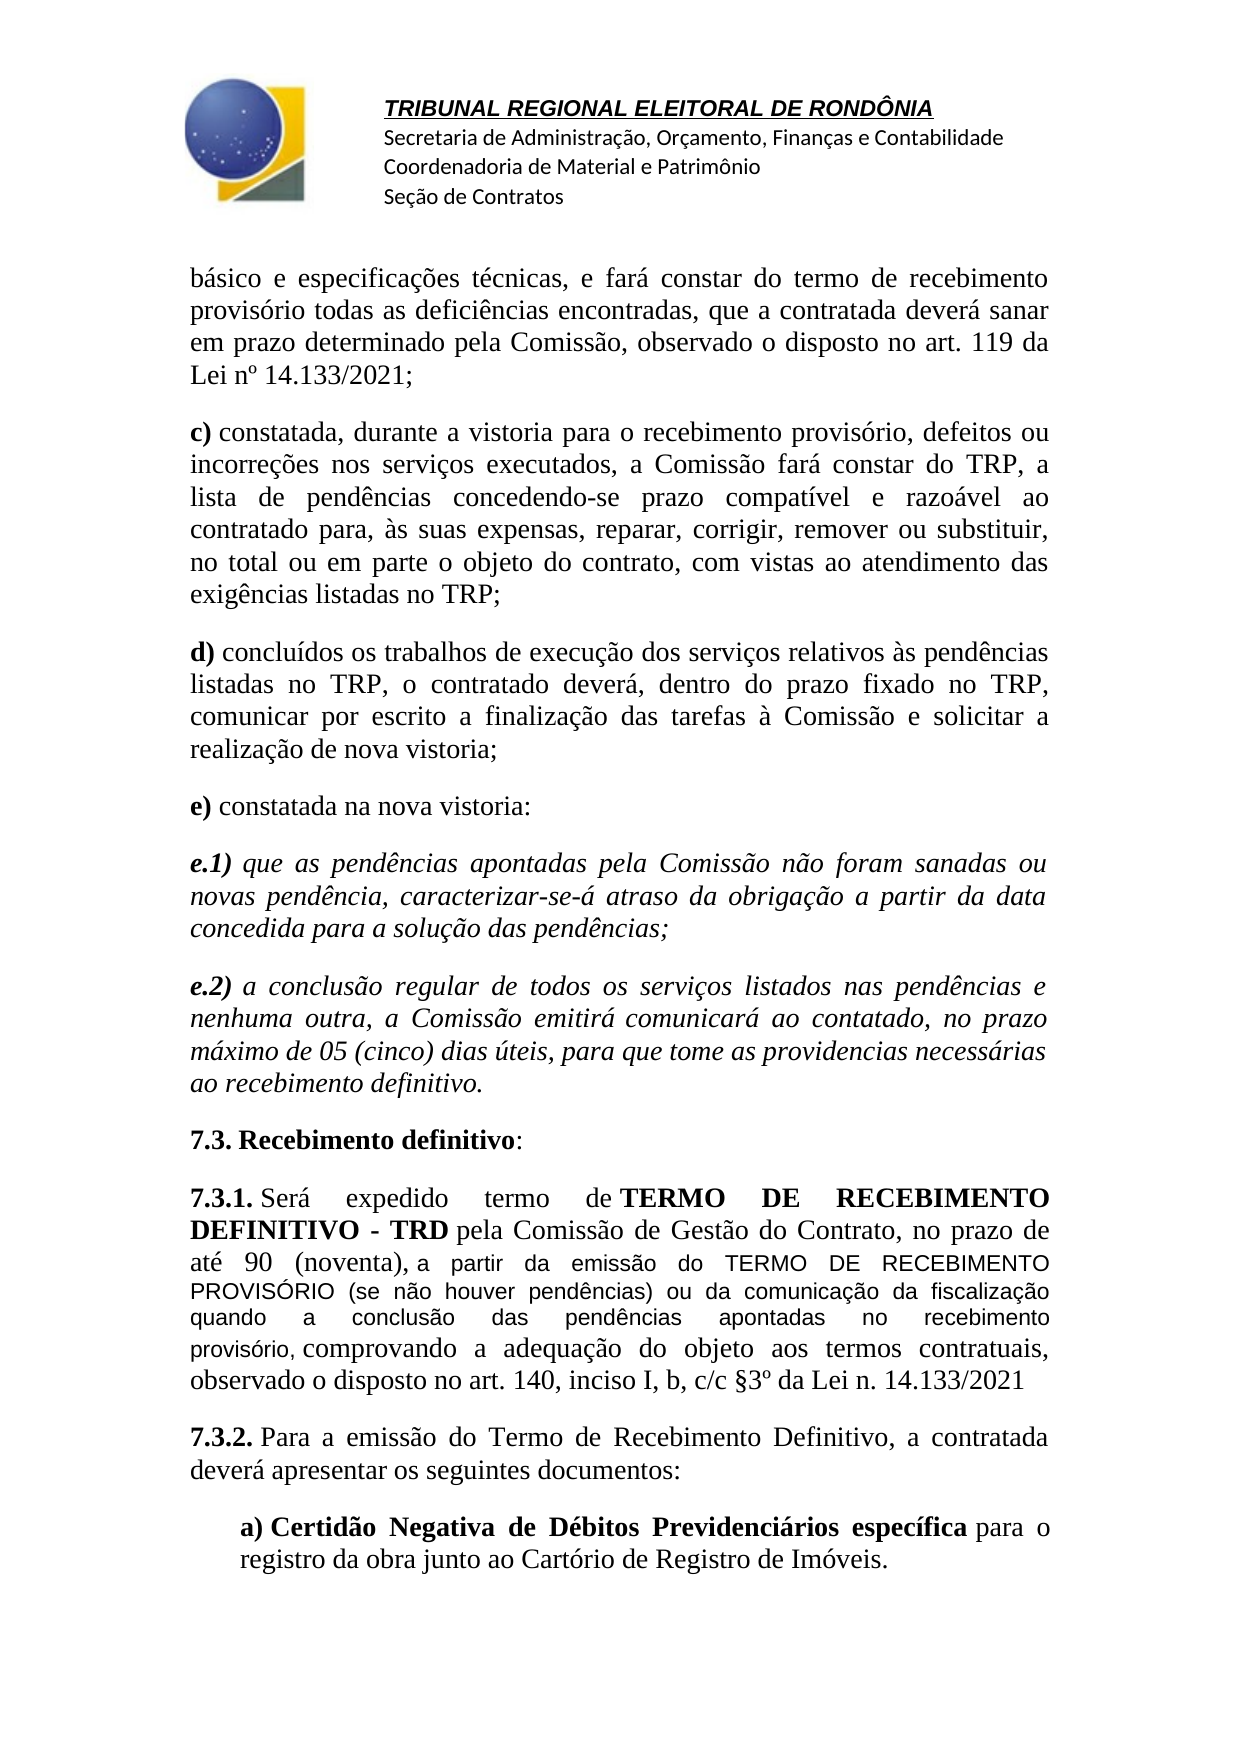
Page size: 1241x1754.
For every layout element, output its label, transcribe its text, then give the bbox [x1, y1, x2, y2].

text 7.3. Recebimento definitivo: [190, 1123, 1051, 1156]
text 7.3.2. Para a emissão do Termo de Recebimento Definitivo, a contratada deverá apresentar os seguintes documentos: [190, 1420, 1051, 1485]
text e.1) que as pendências apontadas pela Comissão não foram sanadas ou novas pendência, caracterizar-se-á atraso da obrigação a partir da data concedida para a solução das pendências; [190, 847, 1051, 944]
text 7.3.1. Será expedido termo de TERMO DE RECEBIMENTO DEFINITIVO - TRD pela Comissão de Gestão do Contrato, no prazo de até 90 (noventa), a partir da emissão do TERMO DE RECEBIMENTO PROVISÓRIO (se não houver pendências) ou da comunicação da fiscalização quando a conclusão das pendências apontadas no recebimento provisório, comprovando a adequação do objeto aos termos contratuais, observado o disposto no art. 140, inciso I, b, c/c §3º da Lei n. 14.133/2021 [190, 1181, 1051, 1395]
text c) constatada, durante a vistoria para o recebimento provisório, defeitos ou incorreções nos serviços executados, a Comissão fará constar do TRP, a lista de pendências concedendo-se prazo compatível e razoável ao contratado para, às suas expensas, reparar, corrigir, remover ou substituir, no total ou em parte o objeto do contrato, com vistas ao atendimento das exigências listadas no TRP; [190, 415, 1051, 609]
text a) Certidão Negativa de Débitos Previdenciários específica para o registro da obra junto ao Cartório de Registro de Imóveis. [240, 1510, 1051, 1575]
text d) concluídos os trabalhos de execução dos serviços relativos às pendências listadas no TRP, o contratado deverá, dentro do prazo fixado no TRP, comunicar por escrito a finalização das tarefas à Comissão e solicitar a realização de nova vistoria; [190, 634, 1051, 764]
text e.2) a conclusão regular de todos os serviços listados nas pendências e nenhuma outra, a Comissão emitirá comunicará ao contatado, no prazo máximo de 05 (cinco) dias úteis, para que tome as providencias necessárias ao recebimento definitivo. [190, 969, 1051, 1098]
text e) constatada na nova vistoria: [190, 789, 1051, 822]
text básico e especificações técnicas, e fará constar do termo de recebimento provisório todas as deficiências encontradas, que a contratada deverá sanar em prazo determinado pela Comissão, observado o disposto no art. 119 da Lei nº 14.133/2021; [190, 261, 1051, 390]
